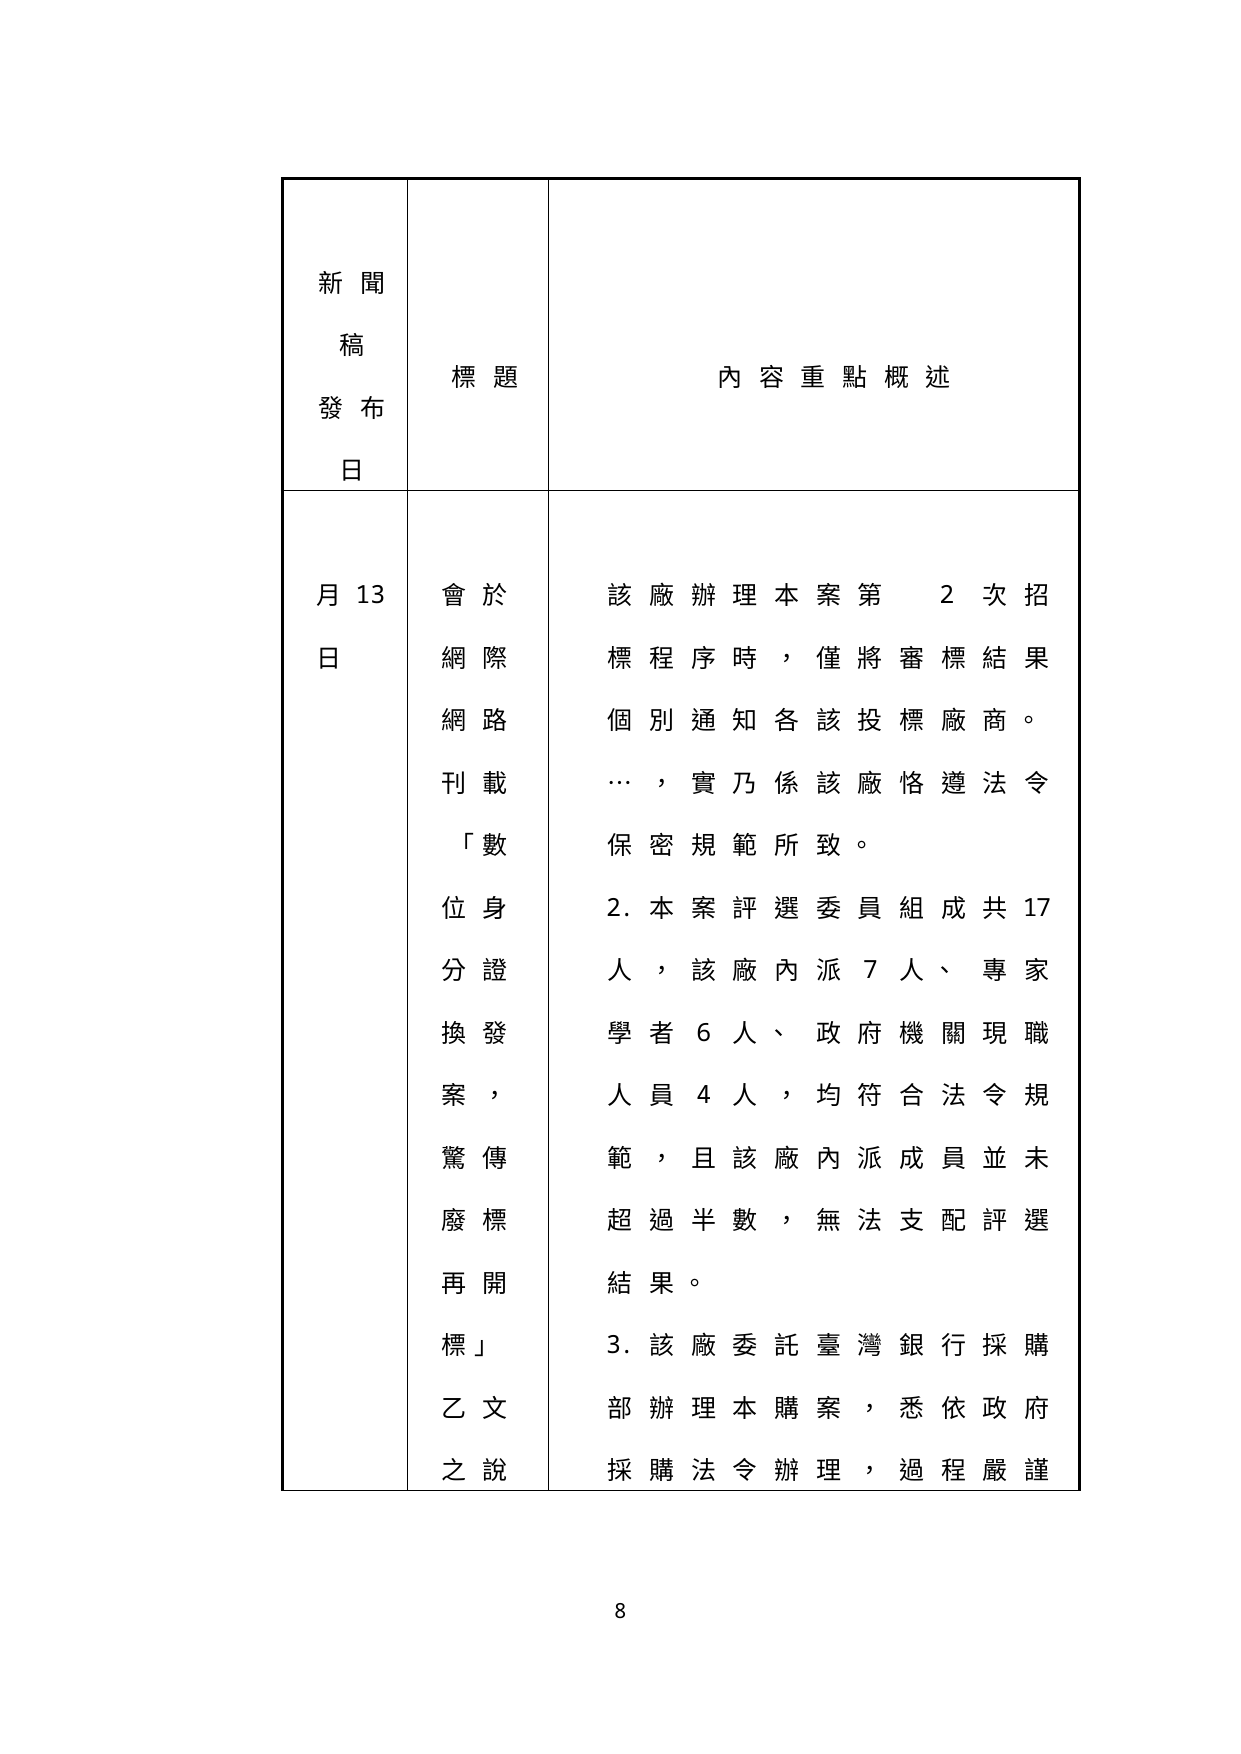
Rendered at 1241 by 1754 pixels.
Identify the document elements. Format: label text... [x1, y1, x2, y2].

table_cell 該廠辦理本案第 2 次招標程序時，僅將審標結果個別通知各該投標廠商。…，實乃係該廠恪遵法令保密規範所致。 2.本案評選委員組成共17人，該廠內派7人、專家學者6人、政府機關現職人員4人，均符合法令規範，且該廠內派成員並未超過半數，無法支配評選結果。 3.該廠委託臺灣銀行採購部辦理本購案，悉依政府採購法令辦理，過程嚴謹 [549, 491, 1078, 1490]
table_cell 會於網際網路刊載「數位身分證換發案，驚傳廢標再開標」乙文之說 [408, 491, 548, 1490]
table_header 標題 [408, 180, 548, 490]
table_cell 月13日 [284, 491, 407, 1490]
table_header 內容重點概述 [549, 180, 1078, 490]
table_header 新聞稿 發布日 [284, 180, 407, 490]
